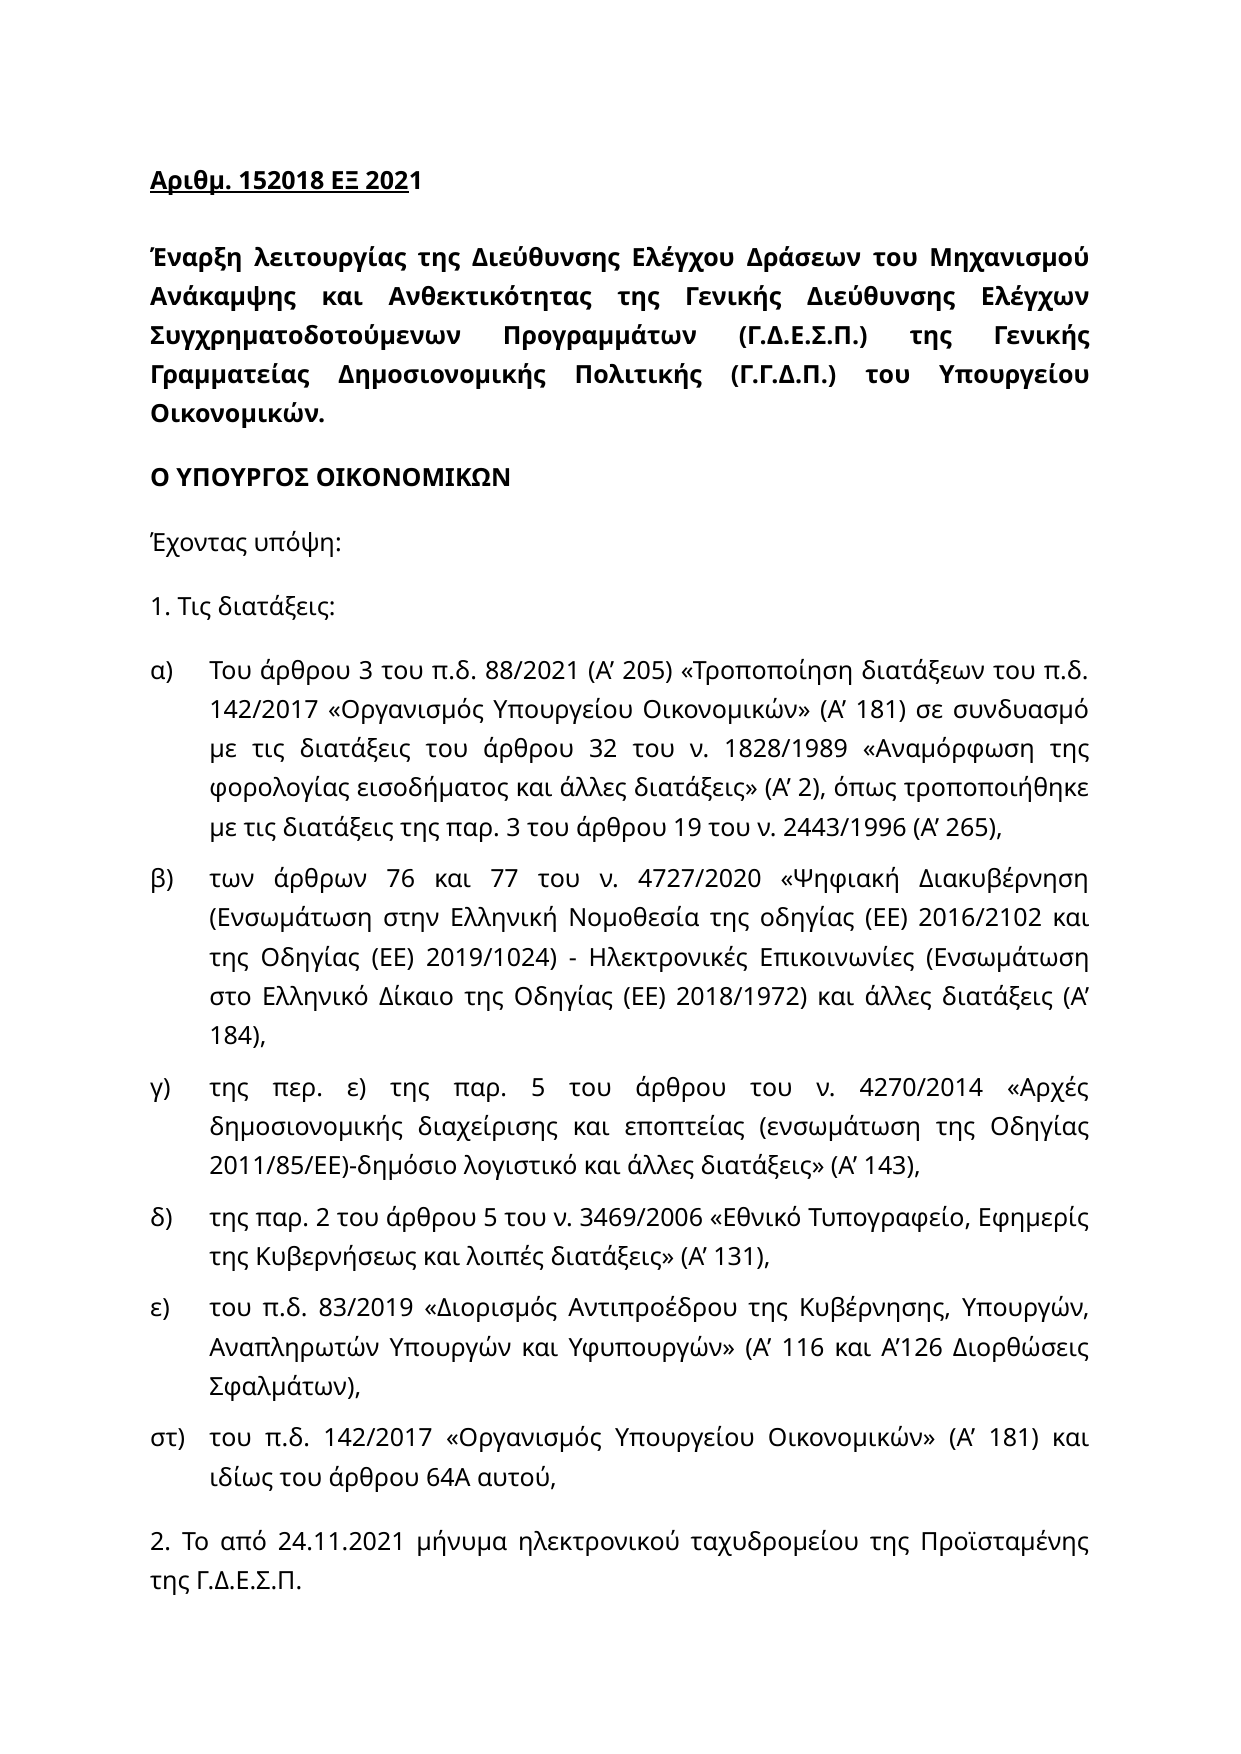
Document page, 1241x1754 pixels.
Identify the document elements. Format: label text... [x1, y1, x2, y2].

list α) Του άρθρου 3 του π.δ. 88/2021 (Α’ 205) «Τροποποίηση διατάξεων του π.δ. 142/2017 «Οργανισμός Υπουργείου Οικονομικών» (Α’ 181) σε συνδυασμό με τις διατάξεις του άρθρου 32 του ν. 1828/1989 «Αναμόρφωση της φορολογίας εισοδήματος και άλλες διατάξεις» (Α’ 2), όπως τροποποιήθηκε με τις διατάξεις της παρ. 3 του άρθρου 19 του ν. 2443/1996 (Α’ 265), [150, 652, 1090, 843]
title Αριθμ. 152018 ΕΞ 2021 [150, 162, 1090, 197]
text Έναρξη λειτουργίας της Διεύθυνσης Ελέγχου Δράσεων του Μηχανισμού Ανάκαμψης και Ανθεκτικότητας της Γενικής Διεύθυνσης Ελέγχων Συγχρηματοδοτούμενων Προγραμμάτων (Γ.Δ.Ε.Σ.Π.) της Γενικής Γραμματείας Δημοσιονομικής Πολιτικής (Γ.Γ.Δ.Π.) του Υπουργείου Οικονομικών. [150, 239, 1090, 430]
text 1. Τις διατάξεις: [150, 588, 1090, 622]
list γ) της περ. ε) της παρ. 5 του άρθρου του ν. 4270/2014 «Αρχές δημοσιονομικής διαχείρισης και εποπτείας (ενσωμάτωση της Οδηγίας 2011/85/ΕΕ)-δημόσιο λογιστικό και άλλες διατάξεις» (Α’ 143), [150, 1069, 1090, 1182]
list ε) του π.δ. 83/2019 «Διορισμός Αντιπροέδρου της Κυβέρνησης, Υπουργών, Αναπληρωτών Υπουργών και Υφυπουργών» (Α’ 116 και Α’126 Διορθώσεις Σφαλμάτων), [150, 1290, 1090, 1402]
text Έχοντας υπόψη: [150, 524, 1090, 558]
text Ο ΥΠΟΥΡΓΟΣ ΟΙΚΟΝΟΜΙΚΩΝ [150, 460, 1090, 494]
list στ) του π.δ. 142/2017 «Οργανισμός Υπουργείου Οικονομικών» (Α’ 181) και ιδίως του άρθρου 64Α αυτού, [150, 1420, 1090, 1493]
text 2. Το από 24.11.2021 μήνυμα ηλεκτρονικού ταχυδρομείου της Προϊσταμένης της Γ.Δ.Ε.Σ.Π. [150, 1523, 1090, 1597]
list δ) της παρ. 2 του άρθρου 5 του ν. 3469/2006 «Εθνικό Τυπογραφείο, Εφημερίς της Κυβερνήσεως και λοιπές διατάξεις» (Α’ 131), [150, 1199, 1090, 1272]
list β) των άρθρων 76 και 77 του ν. 4727/2020 «Ψηφιακή Διακυβέρνηση (Ενσωμάτωση στην Ελληνική Νομοθεσία της οδηγίας (ΕΕ) 2016/2102 και της Οδηγίας (ΕΕ) 2019/1024) - Ηλεκτρονικές Επικοινωνίες (Ενσωμάτωση στο Ελληνικό Δίκαιο της Οδηγίας (ΕΕ) 2018/1972) και άλλες διατάξεις (Α’ 184), [150, 861, 1090, 1052]
